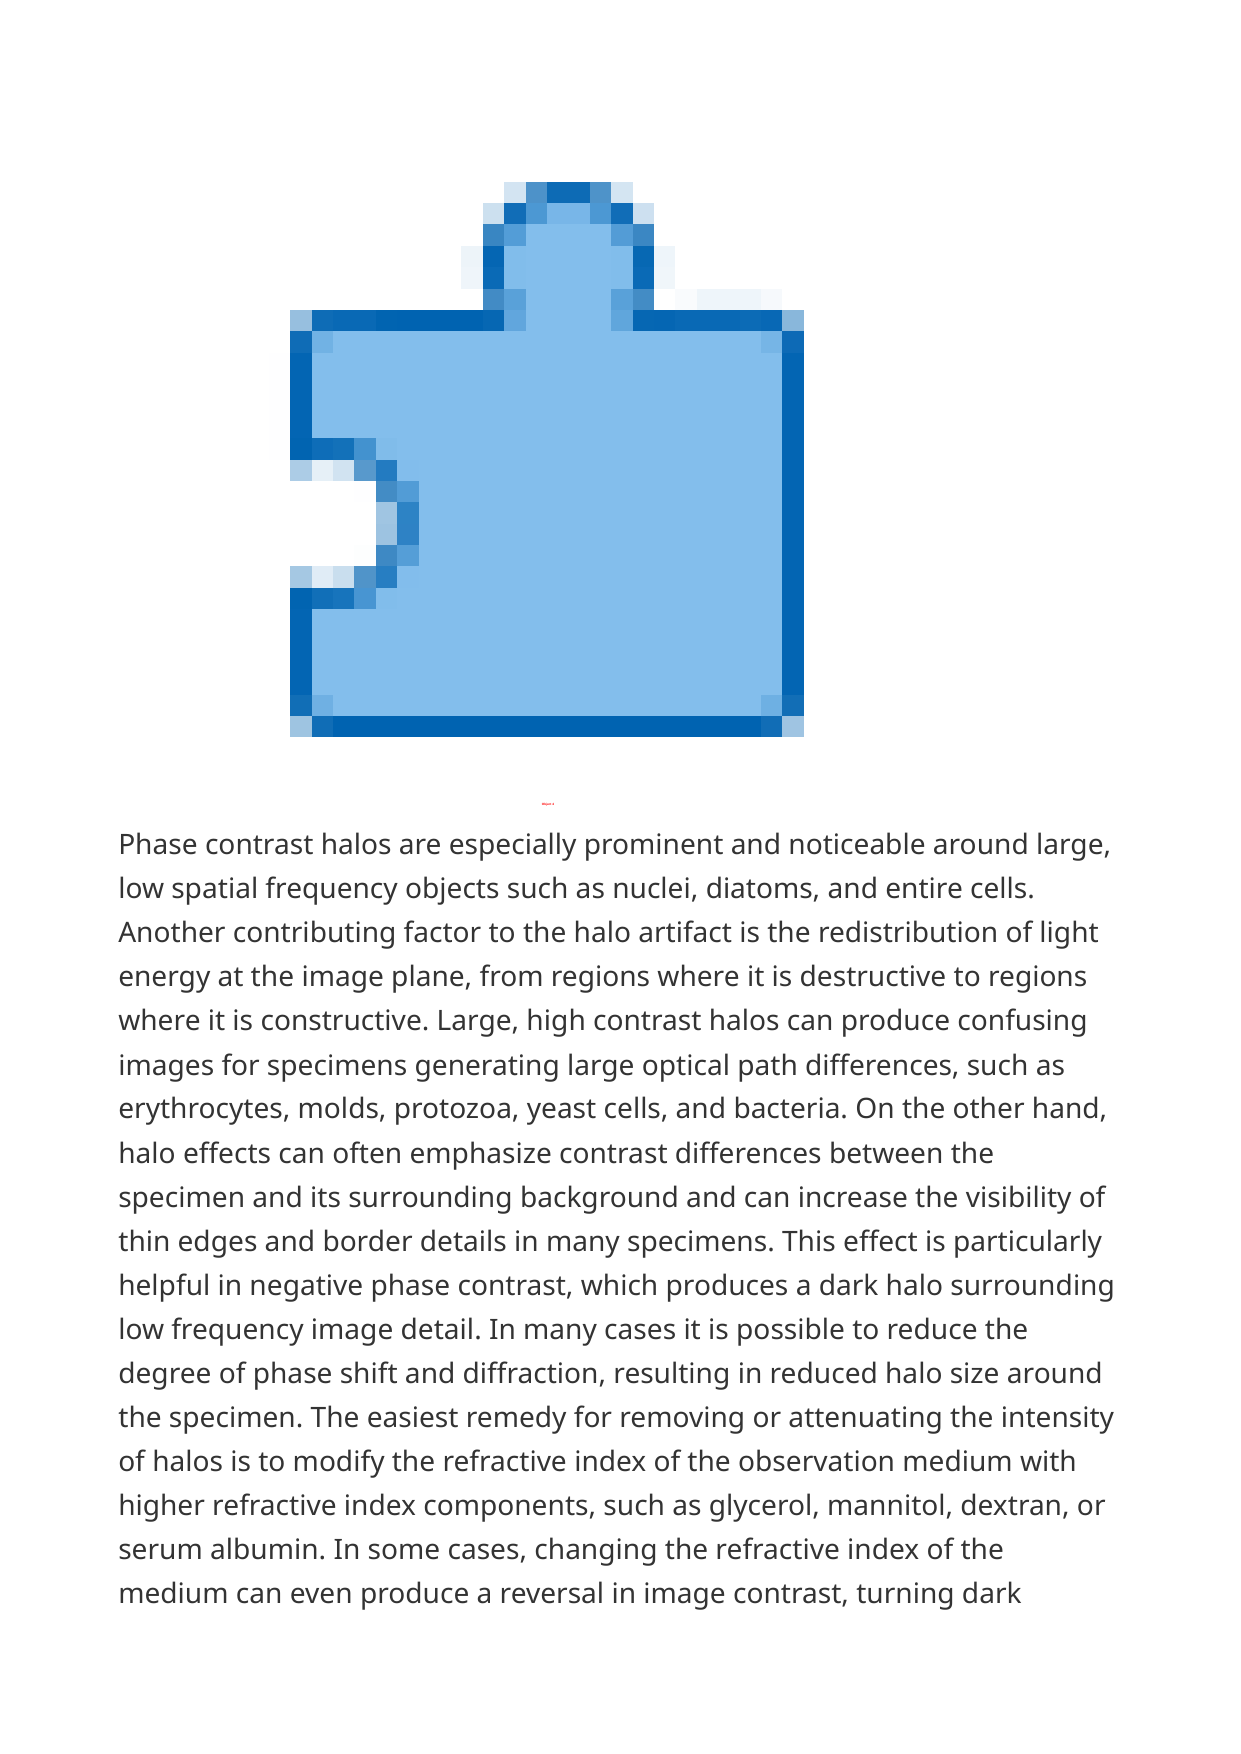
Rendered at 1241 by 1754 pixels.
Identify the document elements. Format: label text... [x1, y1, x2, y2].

text Phase contrast halos are especially prominent and noticeable around large, low spatial frequency objects such as nuclei, diatoms, and entire cells. Another contributing factor to the halo artifact is the redistribution of light energy at the image plane, from regions where it is destructive to regions where it is constructive. Large, high contrast halos can produce confusing images for specimens generating large optical path differences, such as erythrocytes, molds, protozoa, yeast cells, and bacteria. On the other hand, halo effects can often emphasize contrast differences between the specimen and its surrounding background and can increase the visibility of thin edges and border details in many specimens. This effect is particularly helpful in negative phase contrast, which produces a dark halo surrounding low frequency image detail. In many cases it is possible to reduce the degree of phase shift and diffraction, resulting in reduced halo size around the specimen. The easiest remedy for removing or attenuating the intensity of halos is to modify the refractive index of the observation medium with higher refractive index components, such as glycerol, mannitol, dextran, or serum albumin. In some cases, changing the refractive index of the medium can even produce a reversal in image contrast, turning dark [118, 824, 1122, 1612]
